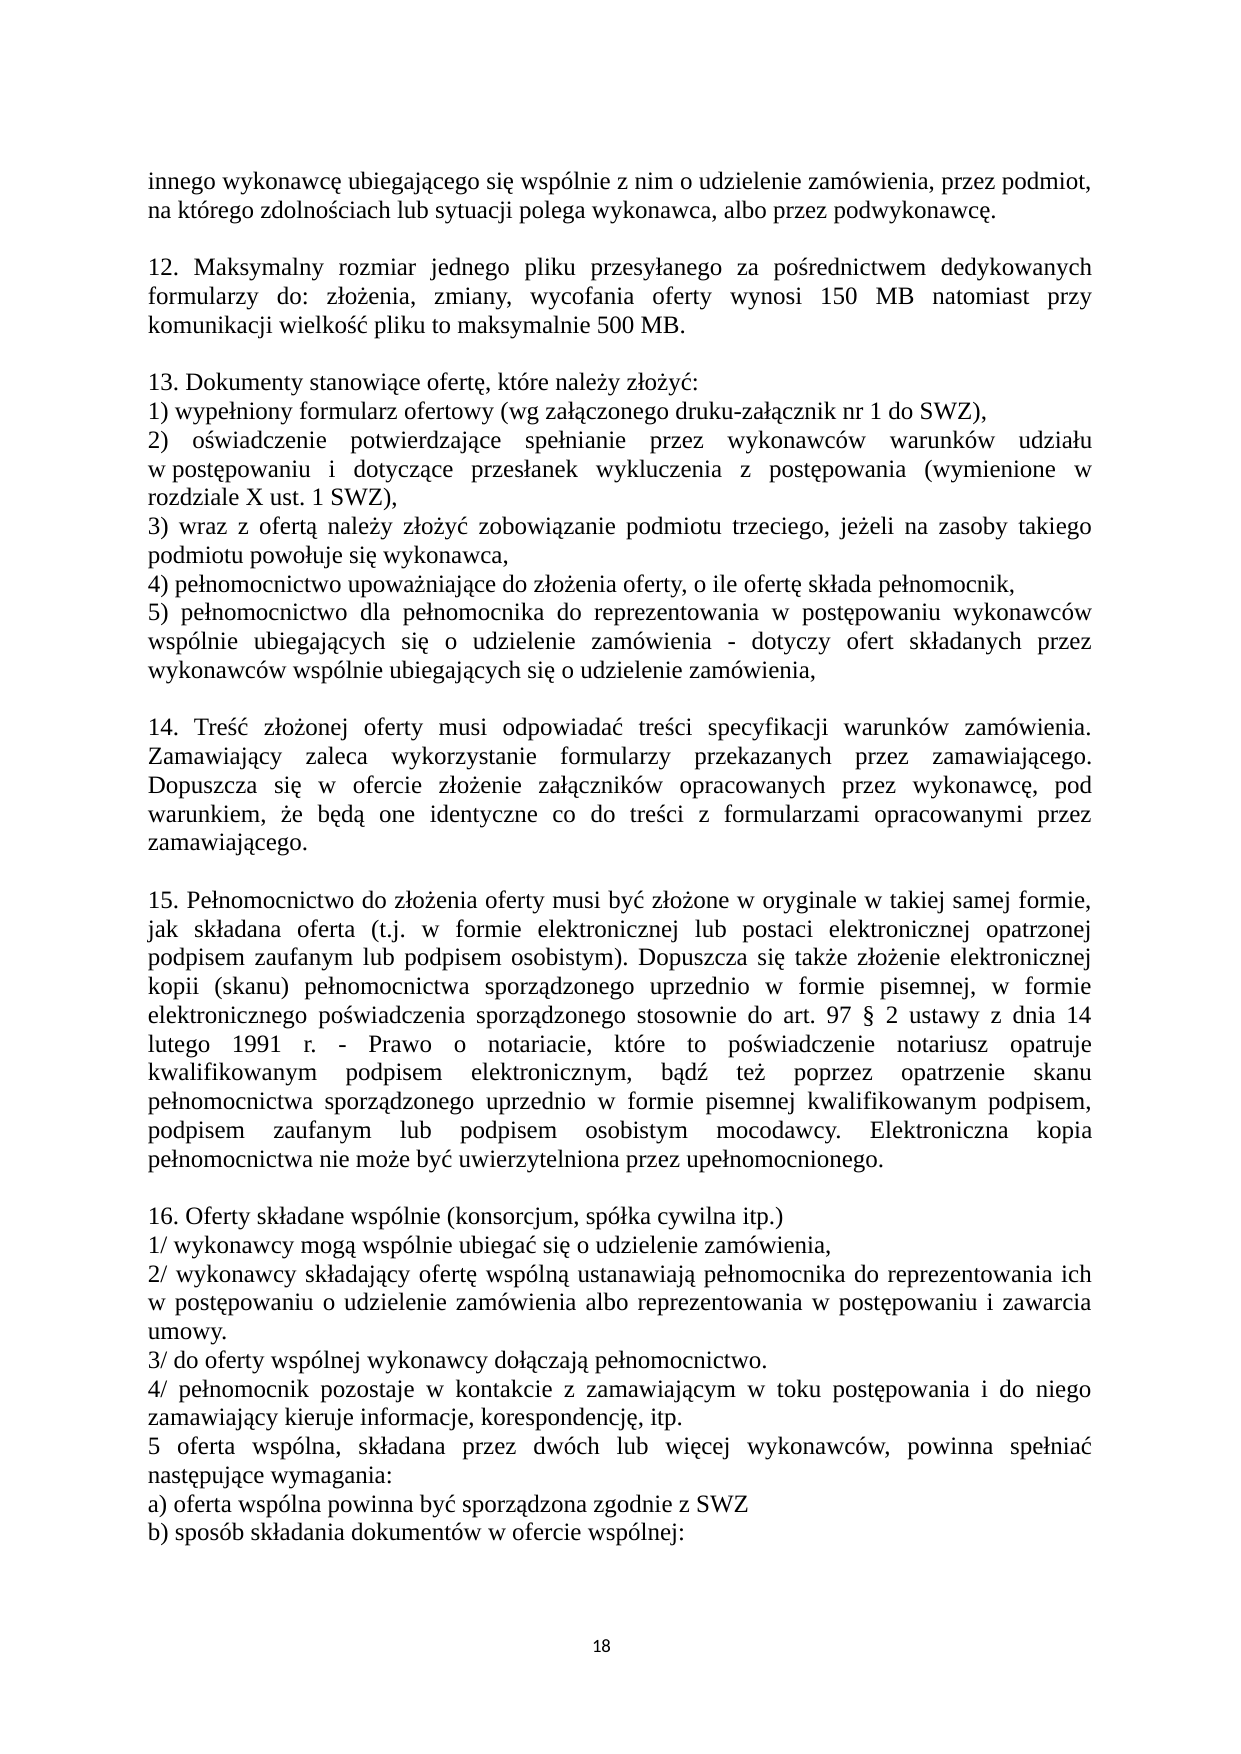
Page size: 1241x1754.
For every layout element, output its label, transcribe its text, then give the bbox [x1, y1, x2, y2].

text b) sposób składania dokumentów w ofercie wspólnej: [148, 1517, 1093, 1546]
text 4/ pełnomocnik pozostaje w kontakcie z zamawiającym w toku postępowania i do niego zamawiający kieruje informacje, korespondencję, itp. [148, 1374, 1093, 1431]
text 16. Oferty składane wspólnie (konsorcjum, spółka cywilna itp.) [148, 1201, 1093, 1230]
text 13. Dokumenty stanowiące ofertę, które należy złożyć: [148, 367, 1093, 396]
text 4) pełnomocnictwo upoważniające do złożenia oferty, o ile ofertę składa pełnomocnik, [148, 569, 1093, 597]
text 14. Treść złożonej oferty musi odpowiadać treści specyfikacji warunków zamówienia. Zamawiający zaleca wykorzystanie formularzy przekazanych przez zamawiającego. Dopuszcza się w ofercie złożenie załączników opracowanych przez wykonawcę, pod warunkiem, że będą one identyczne co do treści z formularzami opracowanymi przez zamawiającego. [148, 712, 1093, 856]
text 3/ do oferty wspólnej wykonawcy dołączają pełnomocnictwo. [148, 1345, 1093, 1374]
text 3) wraz z ofertą należy złożyć zobowiązanie podmiotu trzeciego, jeżeli na zasoby takiego podmiotu powołuje się wykonawca, [148, 511, 1093, 569]
text 2) oświadczenie potwierdzające spełnianie przez wykonawców warunków udziału w postępowaniu i dotyczące przesłanek wykluczenia z postępowania (wymienione w rozdziale X ust. 1 SWZ), [148, 425, 1093, 511]
text 5 oferta wspólna, składana przez dwóch lub więcej wykonawców, powinna spełniać następujące wymagania: [148, 1431, 1093, 1489]
text 5) pełnomocnictwo dla pełnomocnika do reprezentowania w postępowaniu wykonawców wspólnie ubiegających się o udzielenie zamówienia - dotyczy ofert składanych przez wykonawców wspólnie ubiegających się o udzielenie zamówienia, [148, 597, 1093, 684]
text 15. Pełnomocnictwo do złożenia oferty musi być złożone w oryginale w takiej samej formie, jak składana oferta (t.j. w formie elektronicznej lub postaci elektronicznej opatrzonej podpisem zaufanym lub podpisem osobistym). Dopuszcza się także złożenie elektronicznej kopii (skanu) pełnomocnictwa sporządzonego uprzednio w formie pisemnej, w formie elektronicznego poświadczenia sporządzonego stosownie do art. 97 § 2 ustawy z dnia 14 lutego 1991 r. - Prawo o notariacie, które to poświadczenie notariusz opatruje kwalifikowanym podpisem elektronicznym, bądź też poprzez opatrzenie skanu pełnomocnictwa sporządzonego uprzednio w formie pisemnej kwalifikowanym podpisem, podpisem zaufanym lub podpisem osobistym mocodawcy. Elektroniczna kopia pełnomocnictwa nie może być uwierzytelniona przez upełnomocnionego. [148, 885, 1093, 1172]
text 12. Maksymalny rozmiar jednego pliku przesyłanego za pośrednictwem dedykowanych formularzy do: złożenia, zmiany, wycofania oferty wynosi 150 MB natomiast przy komunikacji wielkość pliku to maksymalnie 500 MB. [148, 252, 1093, 339]
text a) oferta wspólna powinna być sporządzona zgodnie z SWZ [148, 1489, 1093, 1517]
text 2/ wykonawcy składający ofertę wspólną ustanawiają pełnomocnika do reprezentowania ich w postępowaniu o udzielenie zamówienia albo reprezentowania w postępowaniu i zawarcia umowy. [148, 1259, 1093, 1345]
text 1/ wykonawcy mogą wspólnie ubiegać się o udzielenie zamówienia, [148, 1230, 1093, 1259]
text innego wykonawcę ubiegającego się wspólnie z nim o udzielenie zamówienia, przez podmiot, na którego zdolnościach lub sytuacji polega wykonawca, albo przez podwykonawcę. [148, 166, 1093, 224]
text 1) wypełniony formularz ofertowy (wg załączonego druku-załącznik nr 1 do SWZ), [148, 396, 1093, 425]
